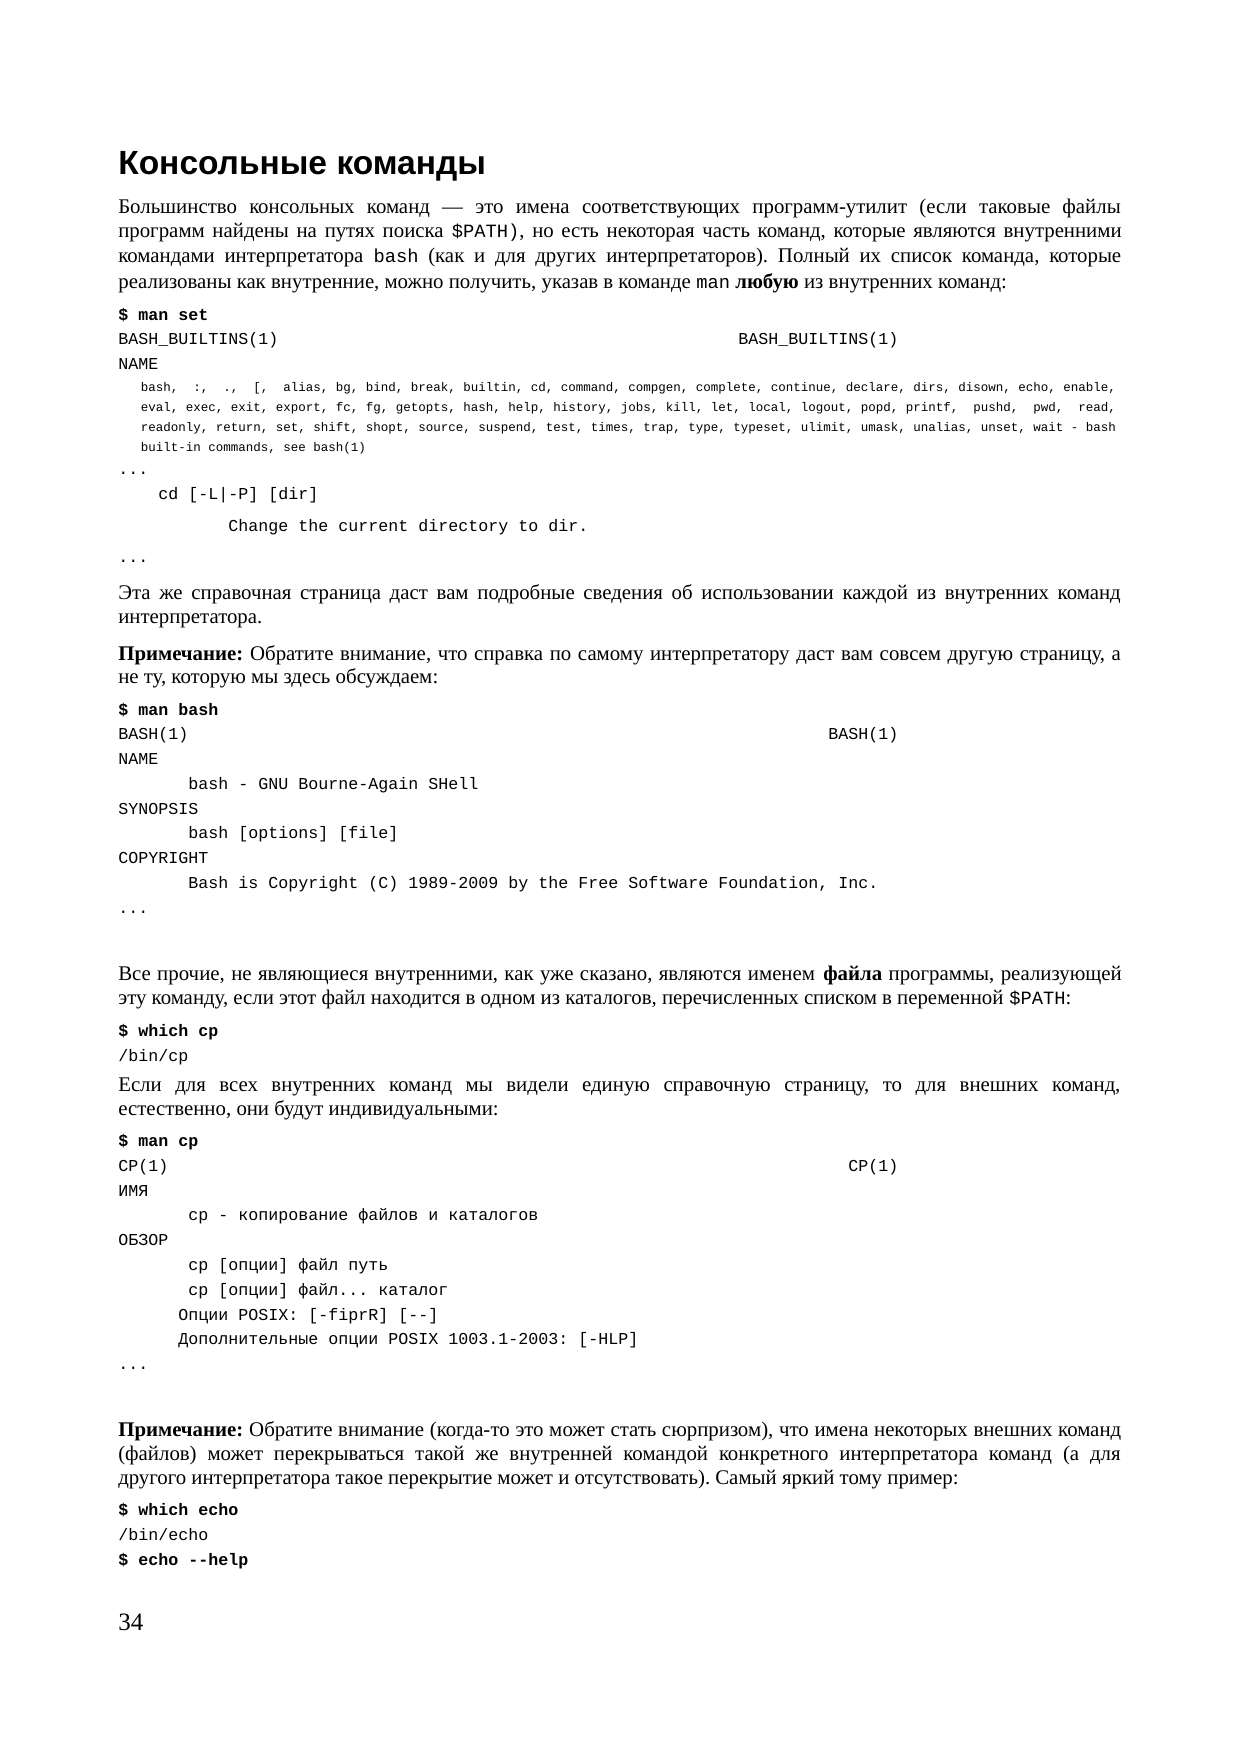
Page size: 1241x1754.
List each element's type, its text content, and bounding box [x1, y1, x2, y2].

text Дополнительные опции POSIX 1003.1-2003: [-HLP] [118, 1331, 1122, 1350]
text Все прочие, не являющиеся внутренними, как уже сказано, являются именем файла программы, реализующей эту команду, если этот файл находится в одном из каталогов, перечисленных списком в переменной $PATH: [118, 961, 1122, 1010]
text cd [-L|-P] [dir] [118, 486, 1122, 504]
text ... [118, 461, 1122, 480]
text Большинство консольных команд — это имена соответствующих программ-утилит (если таковые файлы программ найдены на путях поиска $PATH), но есть некоторая часть команд, которые являются внутренними командами интерпретатора bash (как и для других интерпретаторов). Полный их список команда, которые реализованы как внутренние, можно получить, указав в команде man любую из внутренних команд: [118, 194, 1122, 294]
text bash [options] [file] [118, 825, 1122, 844]
text ... [118, 548, 1122, 567]
text $ which cp [118, 1022, 1122, 1041]
text Примечание: Обратите внимание (когда-то это может стать сюрпризом), что имена некоторых внешних команд (файлов) может перекрываться такой же внутренней командой конкретного интерпретатора команд (а для другого интерпретатора такое перекрытие может и отсутствовать). Самый яркий тому пример: [118, 1417, 1122, 1489]
text $ which echo [118, 1502, 1122, 1521]
text /bin/echo [118, 1527, 1122, 1545]
text Опции POSIX: [-fiprR] [--] [118, 1306, 1122, 1325]
text cp - копирование файлов и каталогов [118, 1207, 1122, 1226]
text Примечание: Обратите внимание, что справка по самому интерпретатору даст вам совсем другую страницу, а не ту, которую мы здесь обсуждаем: [118, 640, 1122, 688]
text $ man bash [118, 701, 1122, 720]
text Если для всех внутренних команд мы видели единую справочную страницу, то для внешних команд, естественно, они будут индивидуальными: [118, 1072, 1122, 1120]
text ... [118, 899, 1122, 918]
text CP(1) CP(1) [118, 1157, 1122, 1176]
text BASH_BUILTINS(1) BASH_BUILTINS(1) [118, 331, 1122, 350]
text Bash is Copyright (C) 1989-2009 by the Free Software Foundation, Inc. [118, 874, 1122, 893]
text $ man set [118, 306, 1122, 325]
text NAME [118, 356, 1122, 374]
text cp [опции] файл... каталог [118, 1281, 1122, 1300]
text ОБЗОР [118, 1232, 1122, 1251]
text Change the current directory to dir. [118, 517, 1122, 536]
text readonly, return, set, shift, shopt, source, suspend, test, times, trap, type, typeset, ulimit, umask, unalias, unset, wait - bash [118, 421, 1122, 435]
text BASH(1) BASH(1) [118, 726, 1122, 745]
text $ man cp [118, 1133, 1122, 1151]
text cp [опции] файл путь [118, 1257, 1122, 1275]
text /bin/cp [118, 1047, 1122, 1066]
text ... [118, 1356, 1122, 1374]
text Эта же справочная страница даст вам подробные сведения об использовании каждой из внутренних команд интерпретатора. [118, 580, 1122, 628]
text ИМЯ [118, 1182, 1122, 1201]
text bash - GNU Bourne-Again SHell [118, 775, 1122, 794]
text SYNOPSIS [118, 800, 1122, 819]
text built-in commands, see bash(1) [118, 441, 1122, 455]
text $ echo --help [118, 1551, 1122, 1570]
text COPYRIGHT [118, 850, 1122, 869]
text eval, exec, exit, export, fc, fg, getopts, hash, help, history, jobs, kill, let, local, logout, popd, printf, pushd, pwd, read, [118, 401, 1122, 415]
text bash, :, ., [, alias, bg, bind, break, builtin, cd, command, compgen, complete, continue, declare, dirs, disown, echo, enable, [118, 381, 1122, 395]
subtitle Консольные команды [118, 143, 1122, 182]
text NAME [118, 751, 1122, 769]
